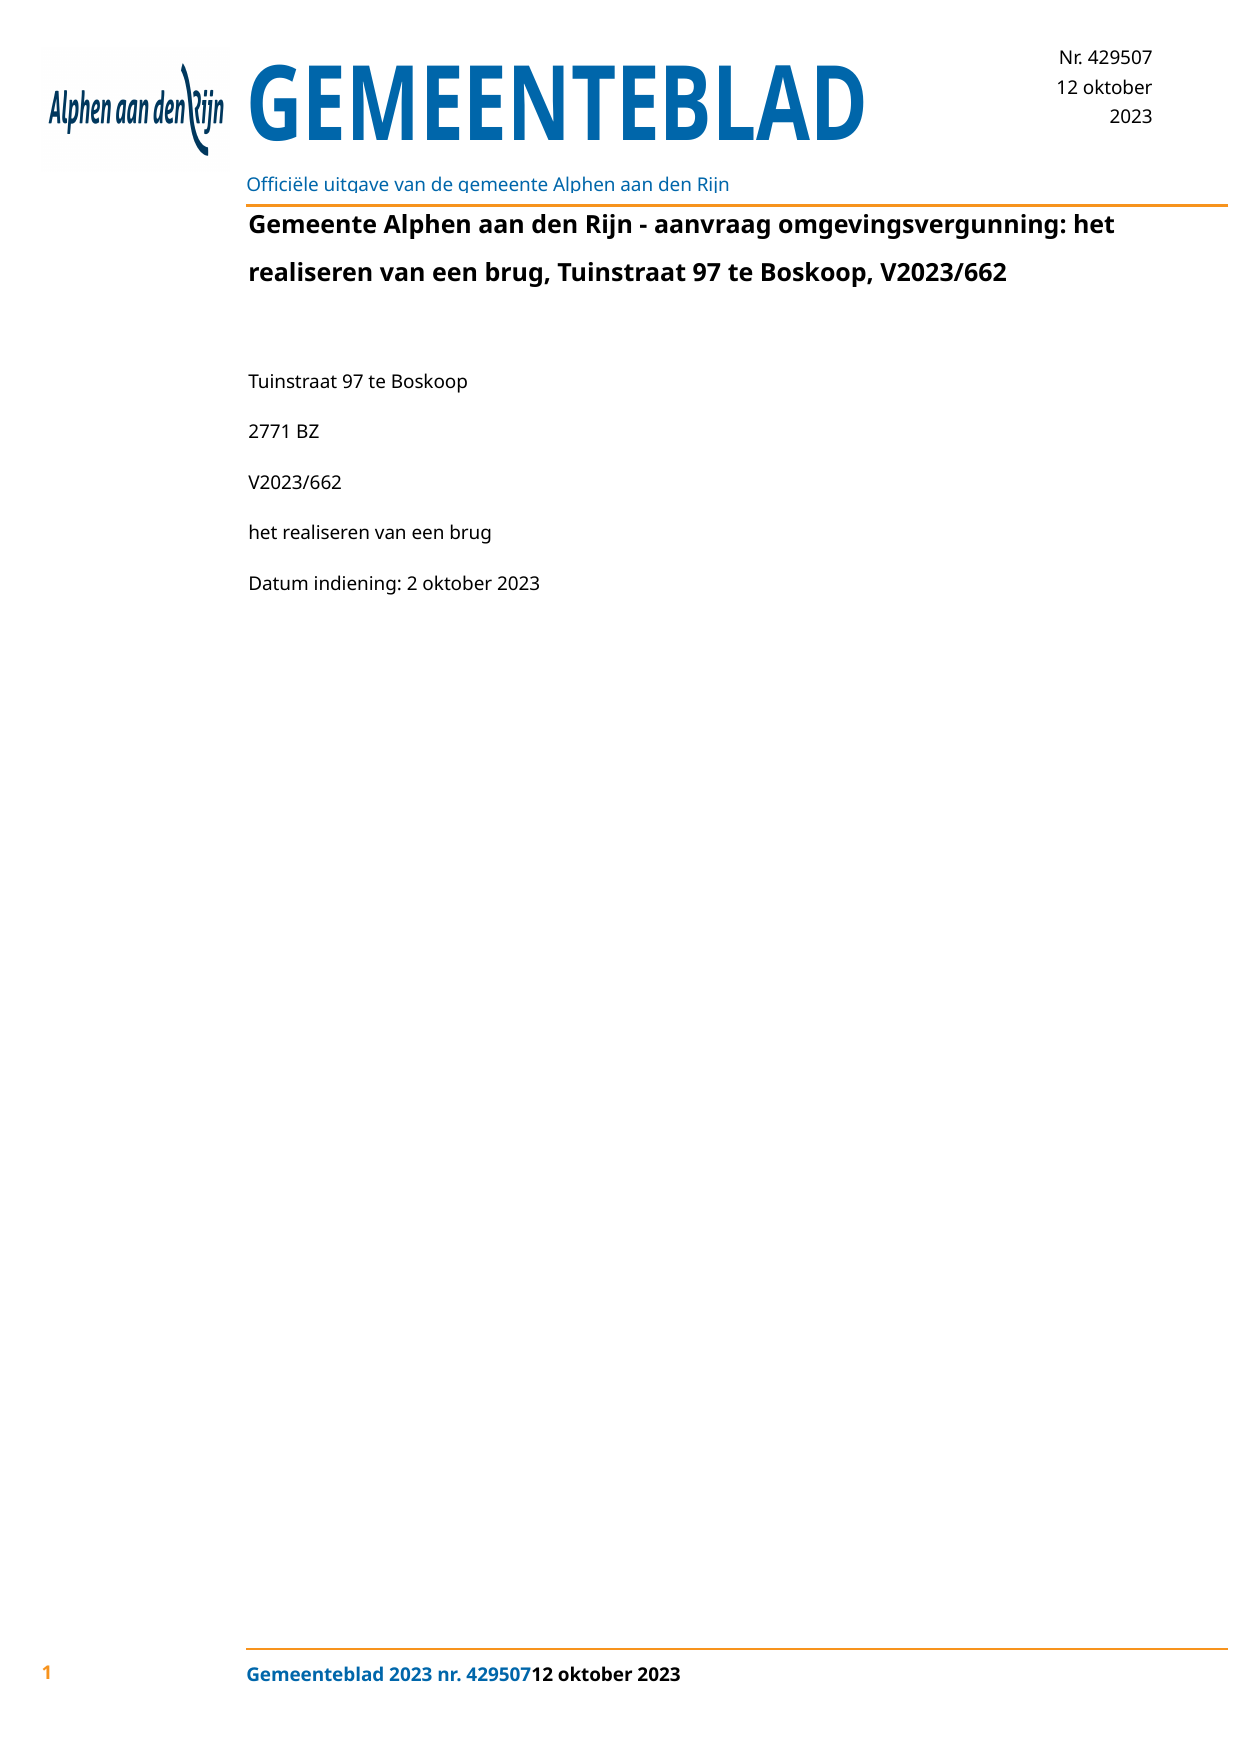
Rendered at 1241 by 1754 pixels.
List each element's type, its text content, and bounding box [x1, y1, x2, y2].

text V2023/662 [248, 469, 1152, 495]
text 2771 BZ [248, 419, 1152, 444]
picture [41, 47, 231, 172]
text Gemeente Alphen aan den Rijn - aanvraag omgevingsvergunning: het realiseren van een brug, Tuinstraat 97 te Boskoop, V2023/662 [248, 207, 1152, 288]
text Tuinstraat 97 te Boskoop [248, 368, 1152, 394]
text Datum indiening: 2 oktober 2023 [248, 570, 1152, 596]
text het realiseren van een brug [248, 519, 1152, 545]
